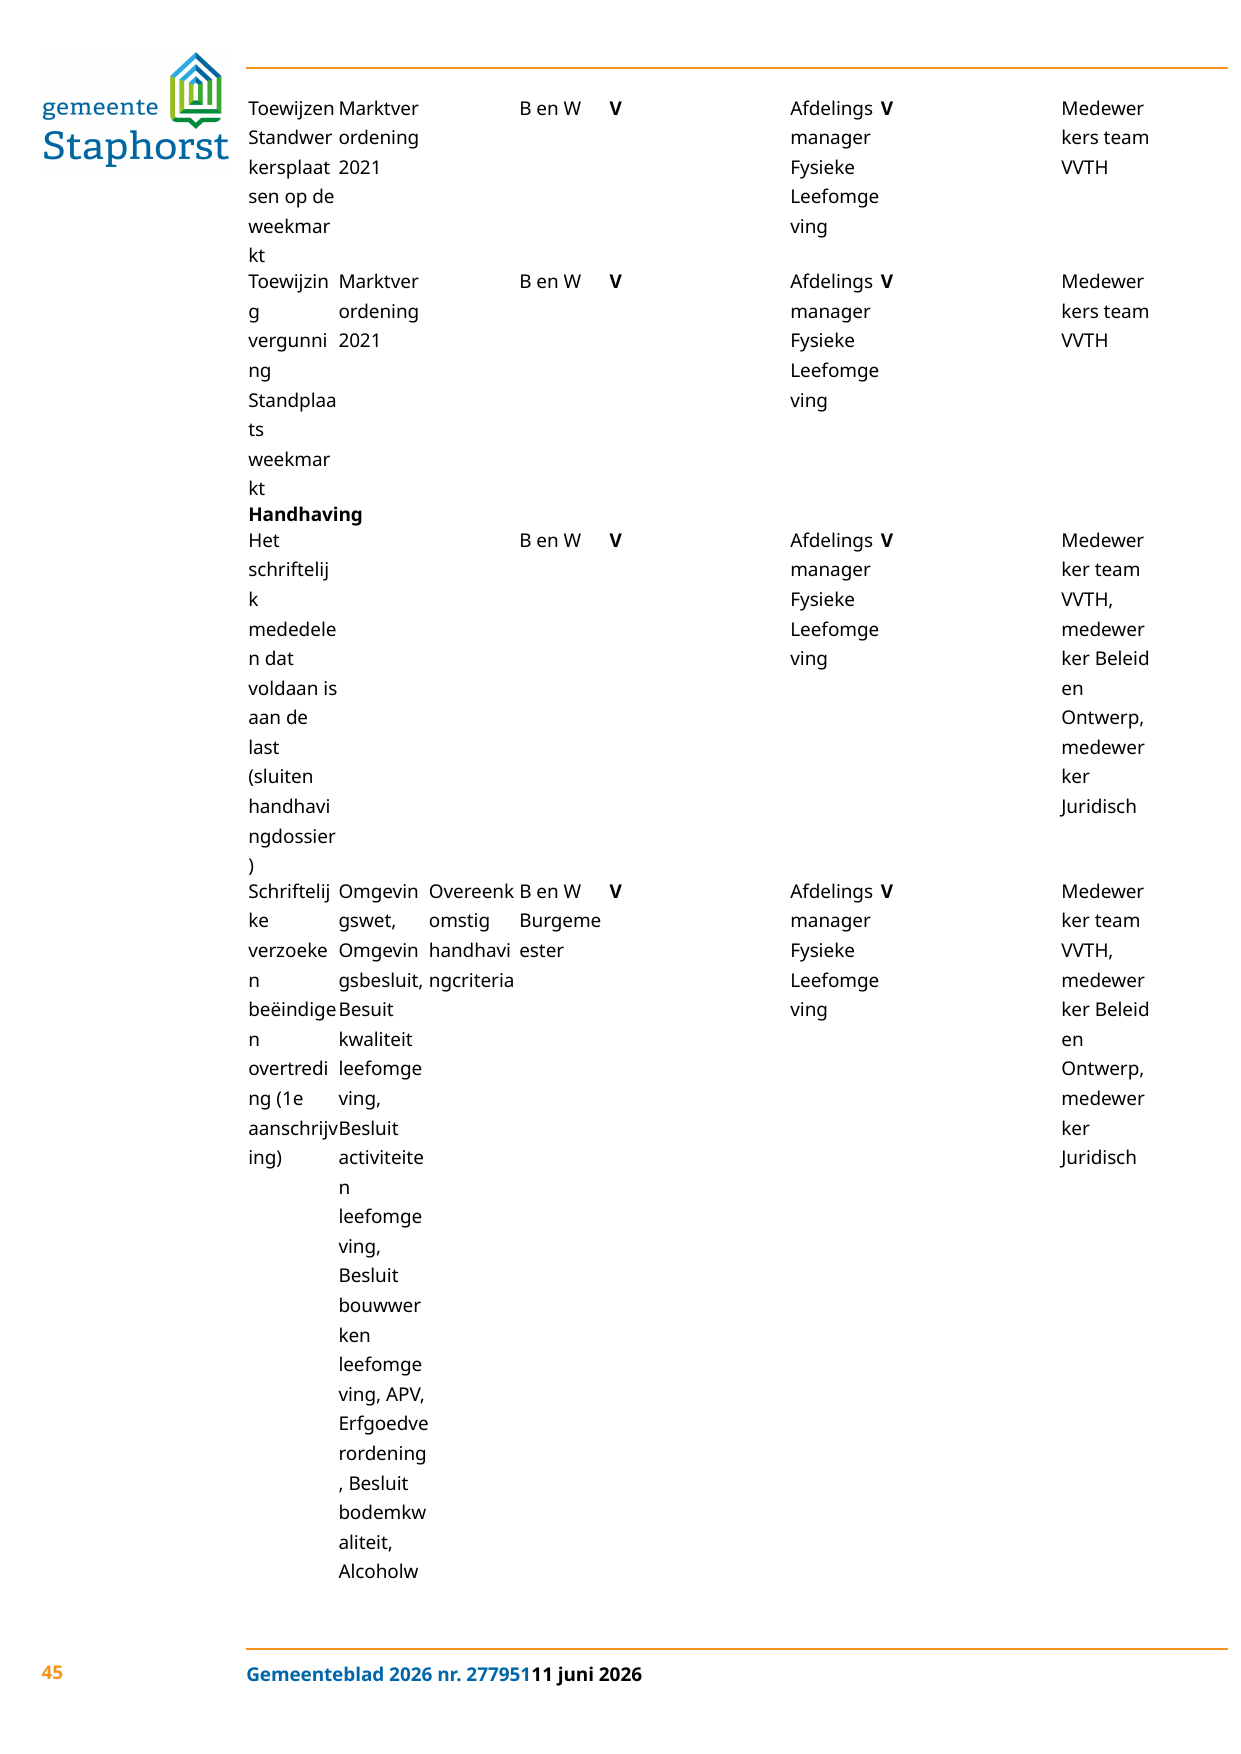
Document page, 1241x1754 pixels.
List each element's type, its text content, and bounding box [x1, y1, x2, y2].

table_cell [700, 527, 790, 878]
table_cell [700, 95, 790, 268]
table_cell V [609, 95, 700, 268]
table_cell Overeenkomstig handhavingcriteria [429, 878, 519, 1584]
picture [41, 47, 231, 172]
table_cell [700, 878, 790, 1584]
table_cell Medewerkers team VVTH [1061, 269, 1152, 501]
table_cell V [609, 269, 700, 501]
table_cell Medewerker team VVTH, medewerker Beleid en Ontwerp, medewerker Juridisch [1061, 878, 1152, 1584]
table_cell V [881, 269, 971, 501]
table_cell Marktverordening 2021 [338, 269, 429, 501]
table_cell Toewijzen Standwerkersplaatsen op de weekmarkt [248, 95, 338, 268]
table_cell [971, 527, 1061, 878]
table_cell V [609, 878, 700, 1584]
table_cell [429, 527, 519, 878]
table_cell Afdelingsmanager Fysieke Leefomgeving [790, 95, 881, 268]
table_cell [429, 95, 519, 268]
table_cell [971, 269, 1061, 501]
table_cell [429, 269, 519, 501]
table_cell V [881, 95, 971, 268]
table_cell Afdelingsmanager Fysieke Leefomgeving [790, 527, 881, 878]
table_cell Het schriftelijk mededelen dat voldaan is aan de last (sluiten handhavingdossier) [248, 527, 338, 878]
table_cell B en W [519, 527, 609, 878]
table_cell B en W Burgemeester [519, 878, 609, 1584]
table_cell V [609, 527, 700, 878]
table_cell Medewerkers team VVTH [1061, 95, 1152, 268]
table_cell V [881, 878, 971, 1584]
table_cell [700, 269, 790, 501]
table_cell [971, 878, 1061, 1584]
table_cell Toewijzing vergunning Standplaats weekmarkt [248, 269, 338, 501]
table_cell Omgevingswet, Omgevingsbesluit, Besuit kwaliteit leefomgeving, Besluit activiteiten leefomgeving, Besluit bouwwerken leefomgeving, APV, Erfgoedverordening, Besluit bodemkwaliteit, Alcoholw [338, 878, 429, 1584]
table_cell Schriftelijke verzoeken beëindigen overtreding (1e aanschrijving) [248, 878, 338, 1584]
table_cell B en W [519, 269, 609, 501]
table_cell B en W [519, 95, 609, 268]
table_cell Afdelingsmanager Fysieke Leefomgeving [790, 269, 881, 501]
table_cell Marktverordening 2021 [338, 95, 429, 268]
table_cell [338, 527, 429, 878]
table_cell [971, 95, 1061, 268]
table_cell Medewerker team VVTH, medewerker Beleid en Ontwerp, medewerker Juridisch [1061, 527, 1152, 878]
table_cell Handhaving [248, 501, 1152, 527]
table_cell Afdelingsmanager Fysieke Leefomgeving [790, 878, 881, 1584]
table_cell V [881, 527, 971, 878]
